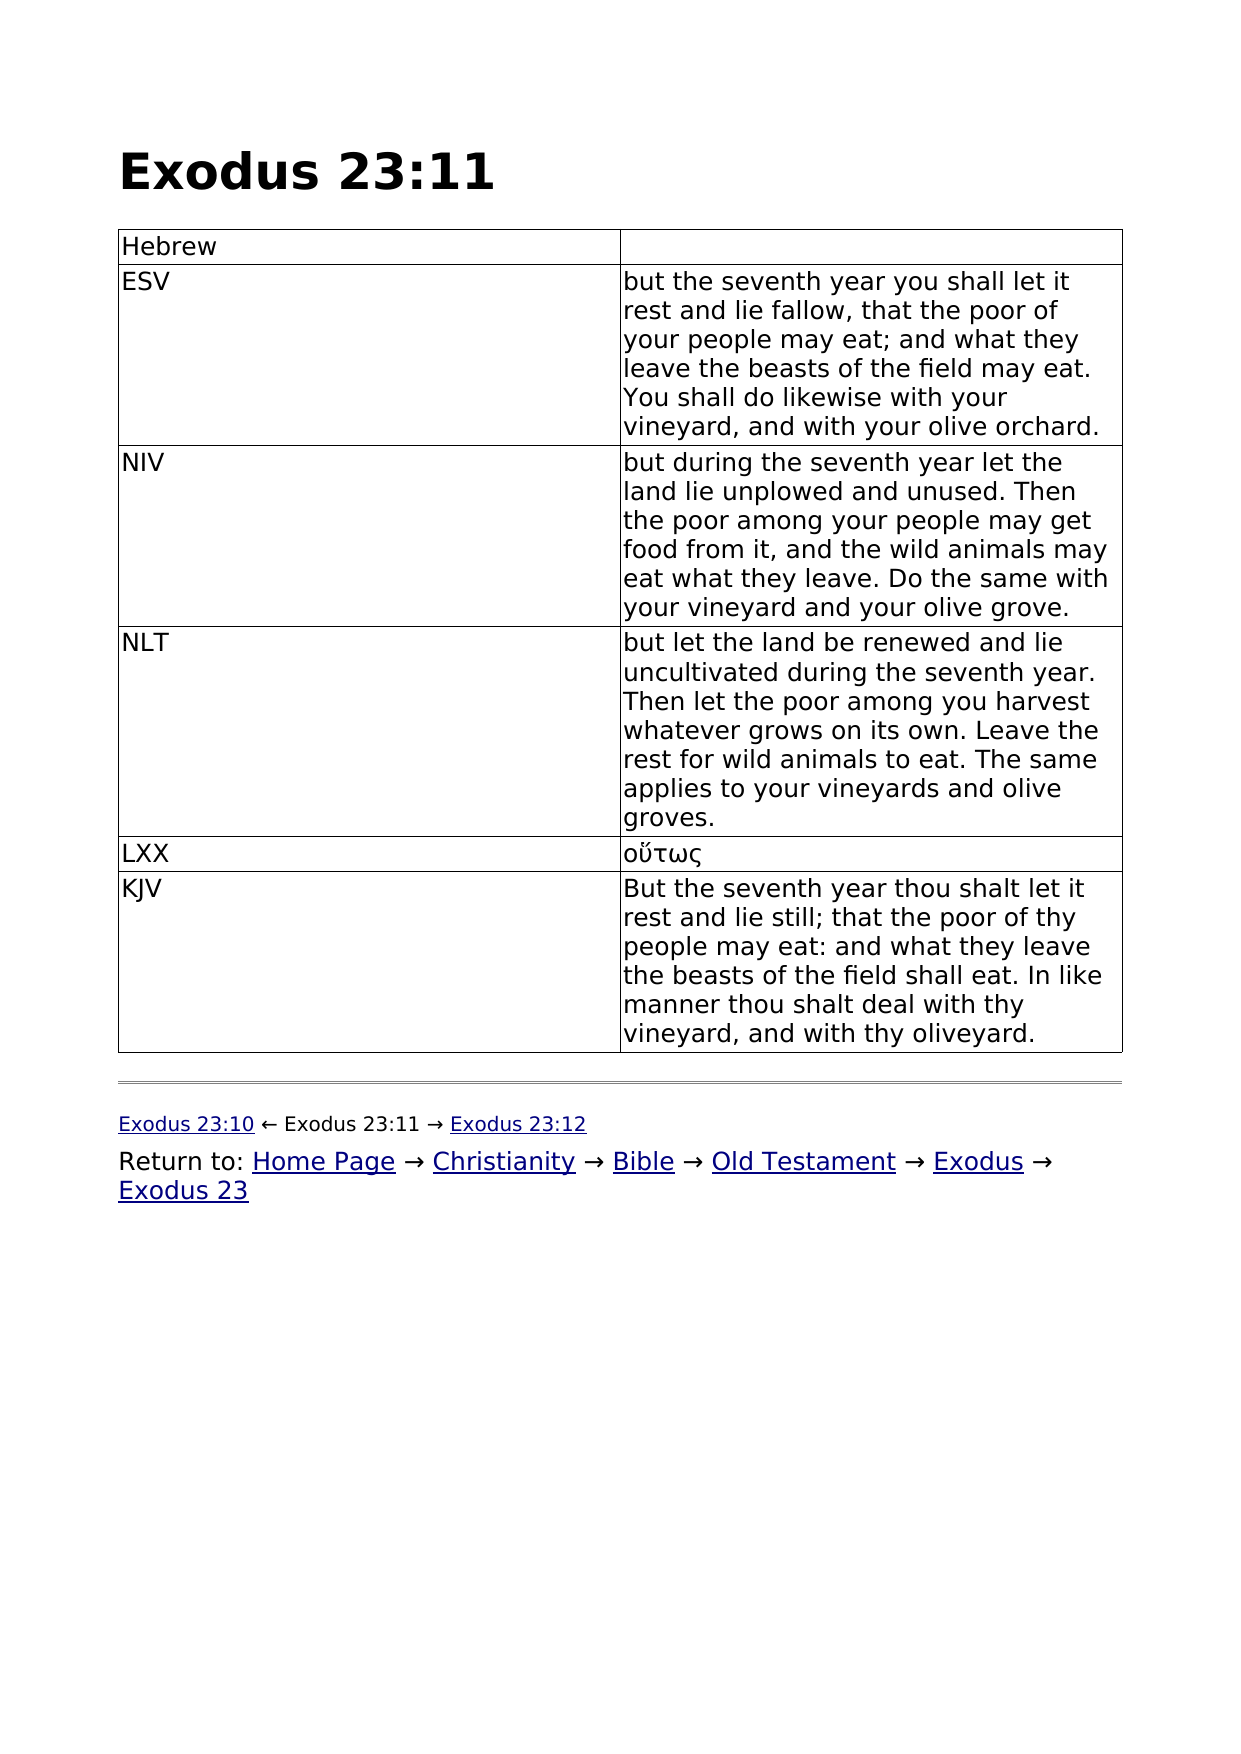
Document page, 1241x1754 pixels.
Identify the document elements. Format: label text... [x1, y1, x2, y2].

table_cell οὕτως [621, 837, 1122, 871]
table_header Hebrew [119, 230, 620, 264]
table_cell but let the land be renewed and lie uncultivated during the seventh year. Then let the poor among you harvest whatever grows on its own. Leave the rest for wild animals to eat. The same applies to your vineyards and olive groves. [621, 627, 1122, 836]
table_cell ESV [119, 265, 620, 445]
table_cell NLT [119, 627, 620, 836]
text Exodus 23:10 ← Exodus 23:11 → Exodus 23:12 [118, 1113, 1122, 1147]
table_cell NIV [119, 446, 620, 626]
table_cell but the seventh year you shall let it rest and lie fallow, that the poor of your people may eat; and what they leave the beasts of the field may eat. You shall do likewise with your vineyard, and with your olive orchard. [621, 265, 1122, 445]
subtitle Exodus 23:11 [118, 143, 1122, 201]
table_header [621, 230, 1122, 264]
text Return to: Home Page → Christianity → Bible → Old Testament → Exodus → Exodus 23 [118, 1147, 1122, 1205]
table_cell But the seventh year thou shalt let it rest and lie still; that the poor of thy people may eat: and what they leave the beasts of the field shall eat. In like manner thou shalt deal with thy vineyard, and with thy oliveyard. [621, 872, 1122, 1052]
table_cell KJV [119, 872, 620, 1052]
table_cell LXX [119, 837, 620, 871]
table_cell but during the seventh year let the land lie unplowed and unused. Then the poor among your people may get food from it, and the wild animals may eat what they leave. Do the same with your vineyard and your olive grove. [621, 446, 1122, 626]
